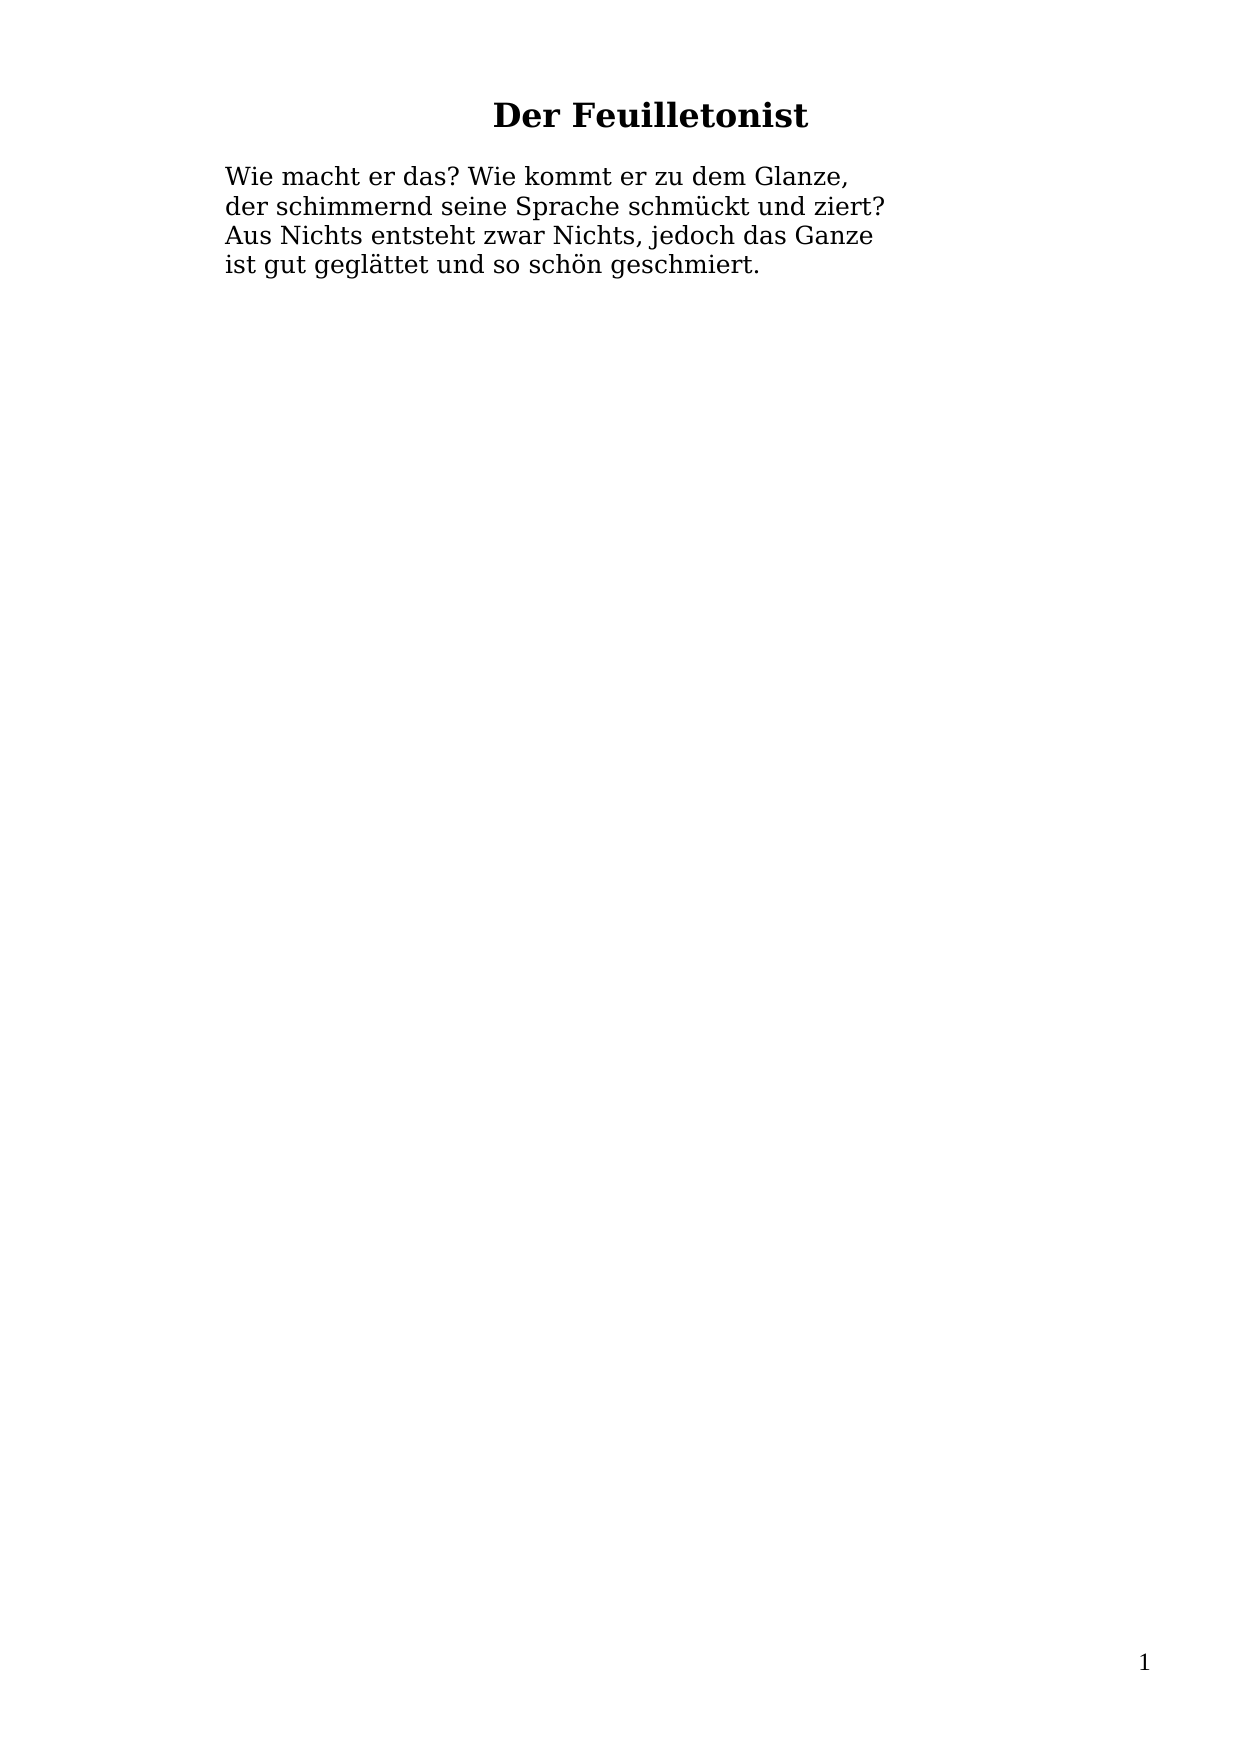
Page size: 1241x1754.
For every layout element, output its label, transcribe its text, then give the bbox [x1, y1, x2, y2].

text ist gut geglättet und so schön geschmiert. [150, 250, 1151, 279]
text der schimmernd seine Sprache schmückt und ziert? [150, 192, 1151, 221]
text Der Feuilletonist [150, 75, 1151, 135]
text Wie macht er das? Wie kommt er zu dem Glanze, [150, 135, 1151, 192]
text Aus Nichts entsteht zwar Nichts, jedoch das Ganze [150, 221, 1151, 250]
